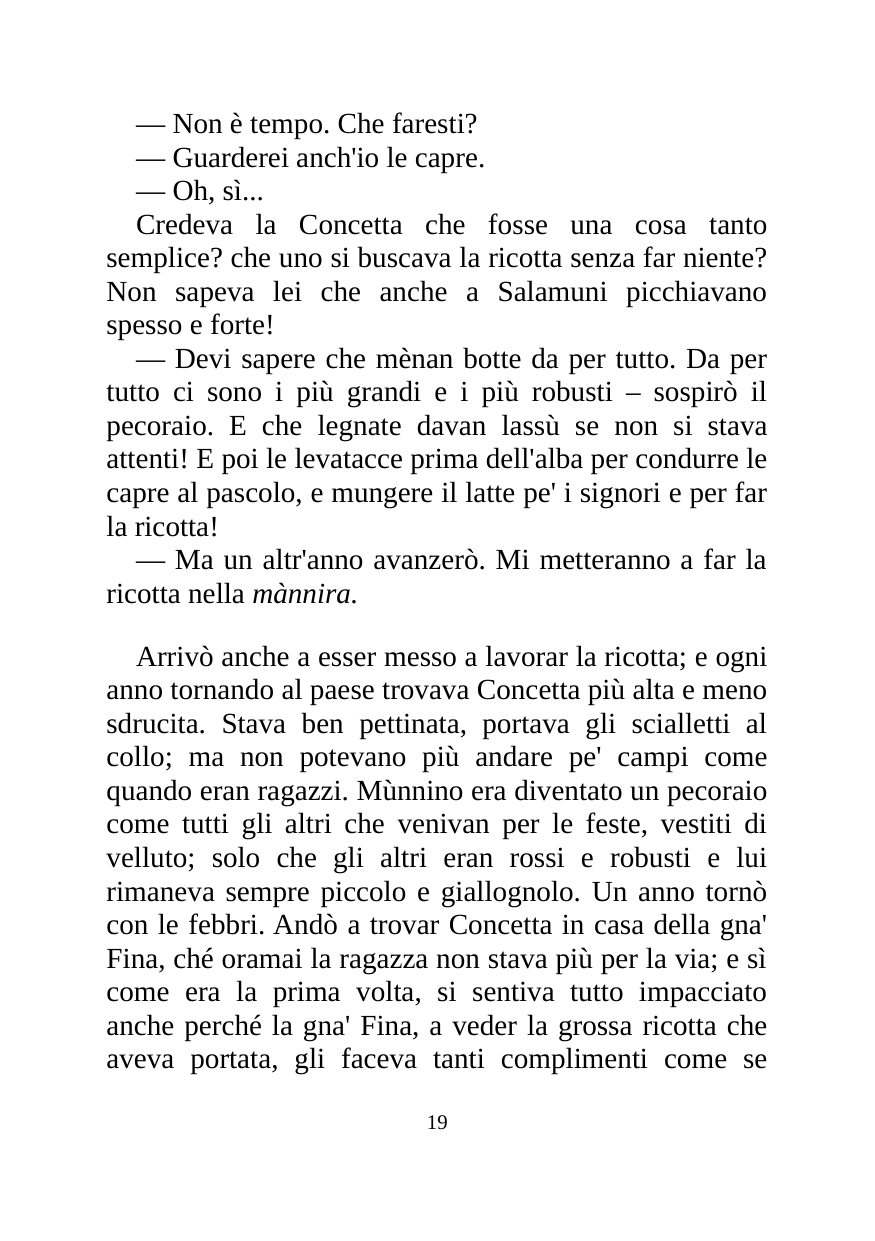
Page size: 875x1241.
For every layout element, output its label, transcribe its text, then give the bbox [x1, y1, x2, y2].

text — Guarderei anch'io le capre. [106, 140, 768, 173]
text Credeva la Concetta che fosse una cosa tanto semplice? che uno si buscava la ricotta senza far niente? Non sapeva lei che anche a Salamuni picchiavano spesso e forte! [106, 207, 768, 341]
text — Oh, sì... [106, 173, 768, 207]
text Arrivò anche a esser messo a lavorar la ricotta; e ogni anno tornando al paese trovava Concetta più alta e meno sdrucita. Stava ben pettinata, portava gli scialletti al collo; ma non potevano più andare pe' campi come quando eran ragazzi. Mùnnino era diventato un pecoraio come tutti gli altri che venivan per le feste, vestiti di velluto; solo che gli altri eran rossi e robusti e lui rimaneva sempre piccolo e giallognolo. Un anno tornò con le febbri. Andò a trovar Concetta in casa della gna' Fina, ché oramai la ragazza non stava più per la via; e sì come era la prima volta, si sentiva tutto impacciato anche perché la gna' Fina, a veder la grossa ricotta che aveva portata, gli faceva tanti complimenti come se [106, 639, 768, 1075]
text — Devi sapere che mènan botte da per tutto. Da per tutto ci sono i più grandi e i più robusti – sospirò il pecoraio. E che legnate davan lassù se non si stava attenti! E poi le levatacce prima dell'alba per condurre le capre al pascolo, e mungere il latte pe' i signori e per far la ricotta! [106, 341, 768, 542]
text — Ma un altr'anno avanzerò. Mi metteranno a far la ricotta nella mànnira. [106, 542, 768, 609]
text — Non è tempo. Che faresti? [106, 106, 768, 140]
